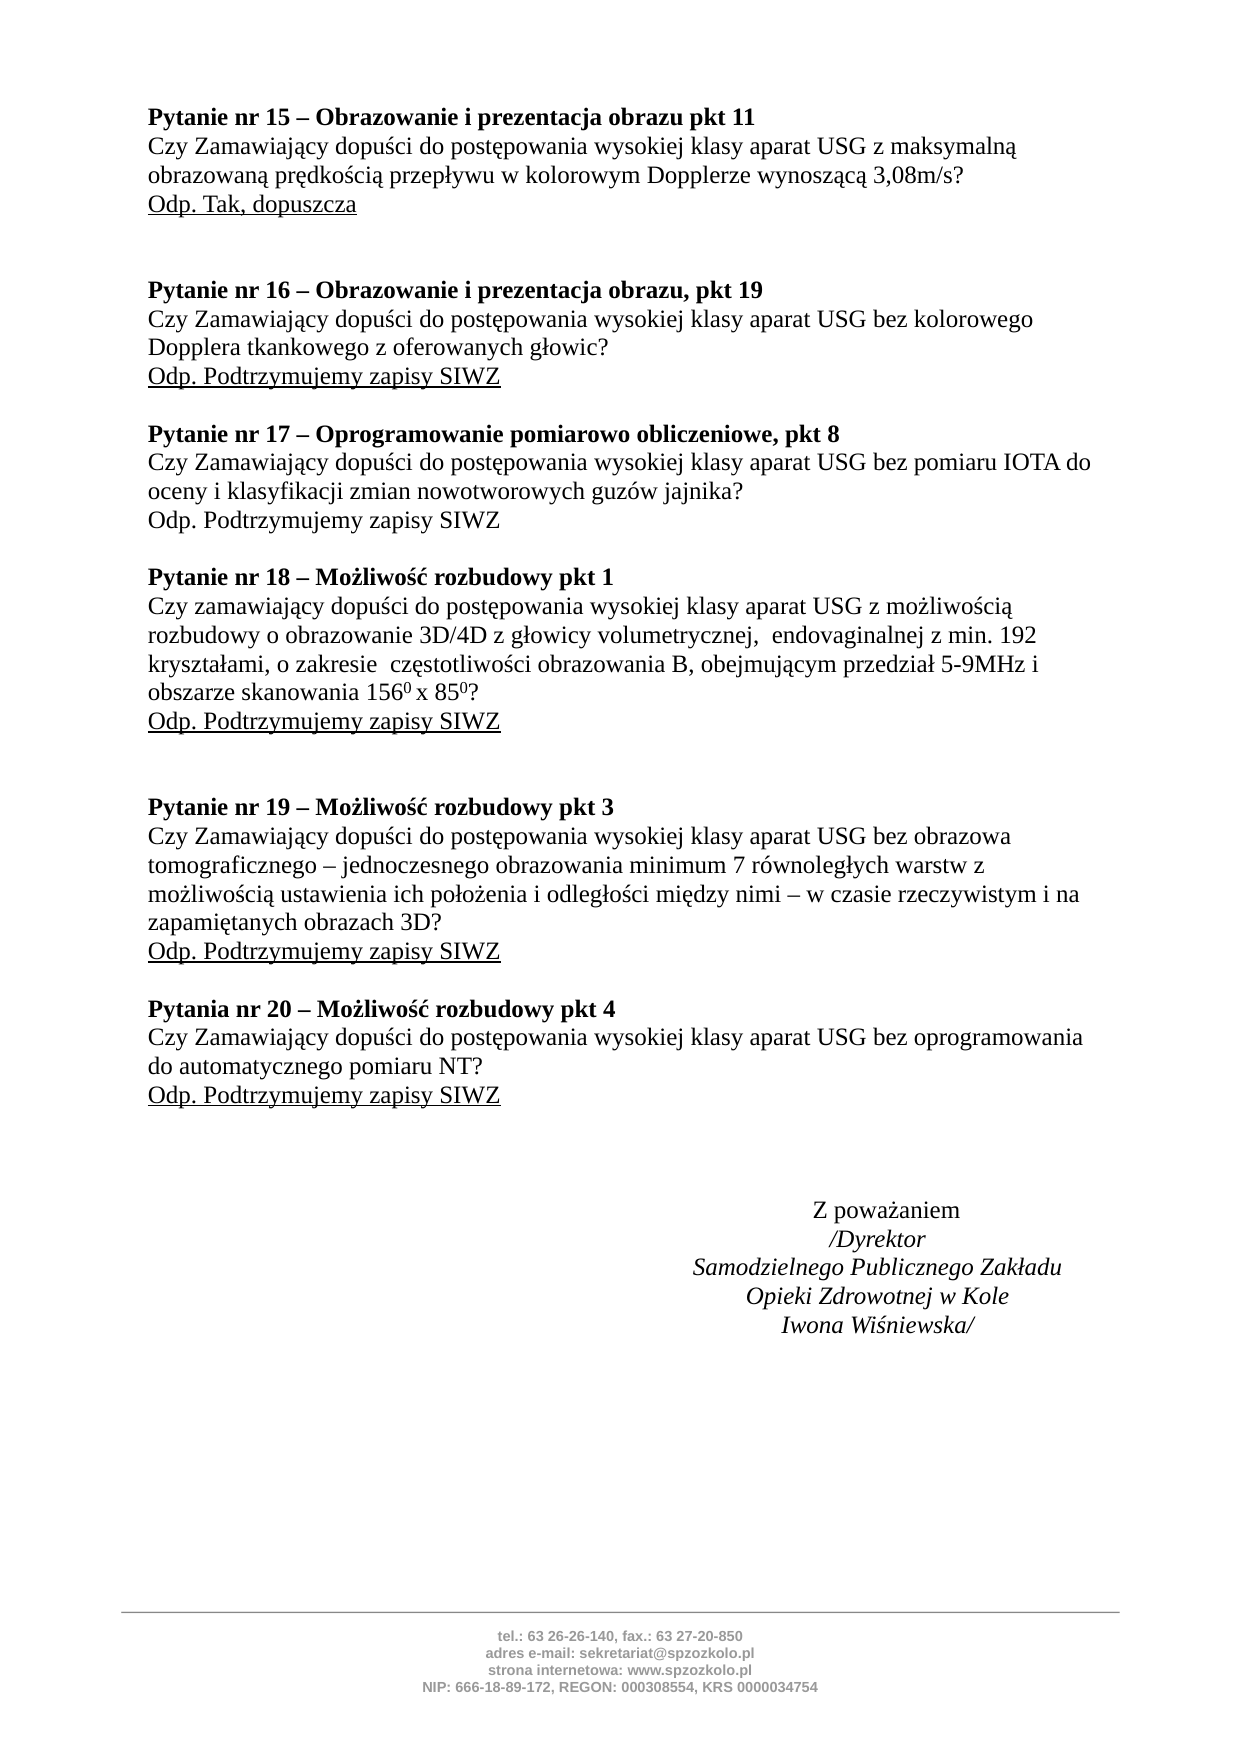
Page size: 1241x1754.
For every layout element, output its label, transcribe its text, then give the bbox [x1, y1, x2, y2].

text /Dyrektor [664, 1224, 1093, 1252]
text Iwona Wiśniewska/ [664, 1310, 1093, 1339]
text Odp. Podtrzymujemy zapisy SIWZ [148, 706, 1093, 735]
text Odp. Podtrzymujemy zapisy SIWZ [148, 936, 1093, 965]
text Pytania nr 20 – Możliwość rozbudowy pkt 4 [148, 994, 1093, 1022]
text Czy Zamawiający dopuści do postępowania wysokiej klasy aparat USG bez obrazowa tomograficznego – jednoczesnego obrazowania minimum 7 równoległych warstw z możliwością ustawienia ich położenia i odległości między nimi – w czasie rzeczywistym i na zapamiętanych obrazach 3D? [148, 821, 1093, 936]
text Odp. Podtrzymujemy zapisy SIWZ [148, 1080, 1093, 1109]
text Pytanie nr 15 – Obrazowanie i prezentacja obrazu pkt 11 [148, 102, 1093, 131]
text Czy Zamawiający dopuści do postępowania wysokiej klasy aparat USG bez oprogramowania do automatycznego pomiaru NT? [148, 1022, 1093, 1080]
text Odp. Tak, dopuszcza [148, 189, 1093, 217]
text Czy Zamawiający dopuści do postępowania wysokiej klasy aparat USG bez pomiaru IOTA do oceny i klasyfikacji zmian nowotworowych guzów jajnika? [148, 447, 1093, 505]
text Czy Zamawiający dopuści do postępowania wysokiej klasy aparat USG bez kolorowego Dopplera tkankowego z oferowanych głowic? [148, 304, 1093, 361]
text Pytanie nr 19 – Możliwość rozbudowy pkt 3 [148, 792, 1093, 821]
text Czy Zamawiający dopuści do postępowania wysokiej klasy aparat USG z maksymalną obrazowaną prędkością przepływu w kolorowym Dopplerze wynoszącą 3,08m/s? [148, 131, 1093, 189]
text Pytanie nr 18 – Możliwość rozbudowy pkt 1 [148, 562, 1093, 591]
text Samodzielnego Publicznego Zakładu [664, 1252, 1093, 1281]
text Pytanie nr 17 – Oprogramowanie pomiarowo obliczeniowe, pkt 8 [148, 419, 1093, 447]
text Opieki Zdrowotnej w Kole [664, 1281, 1093, 1310]
text Z poważaniem [148, 1195, 1093, 1224]
text Czy zamawiający dopuści do postępowania wysokiej klasy aparat USG z możliwością rozbudowy o obrazowanie 3D/4D z głowicy volumetrycznej, endovaginalnej z min. 192 kryształami, o zakresie częstotliwości obrazowania B, obejmującym przedział 5-9MHz i obszarze skanowania 1560 x 850? [148, 591, 1093, 706]
text Odp. Podtrzymujemy zapisy SIWZ [148, 505, 1093, 534]
text Odp. Podtrzymujemy zapisy SIWZ [148, 361, 1093, 390]
text Pytanie nr 16 – Obrazowanie i prezentacja obrazu, pkt 19 [148, 275, 1093, 304]
